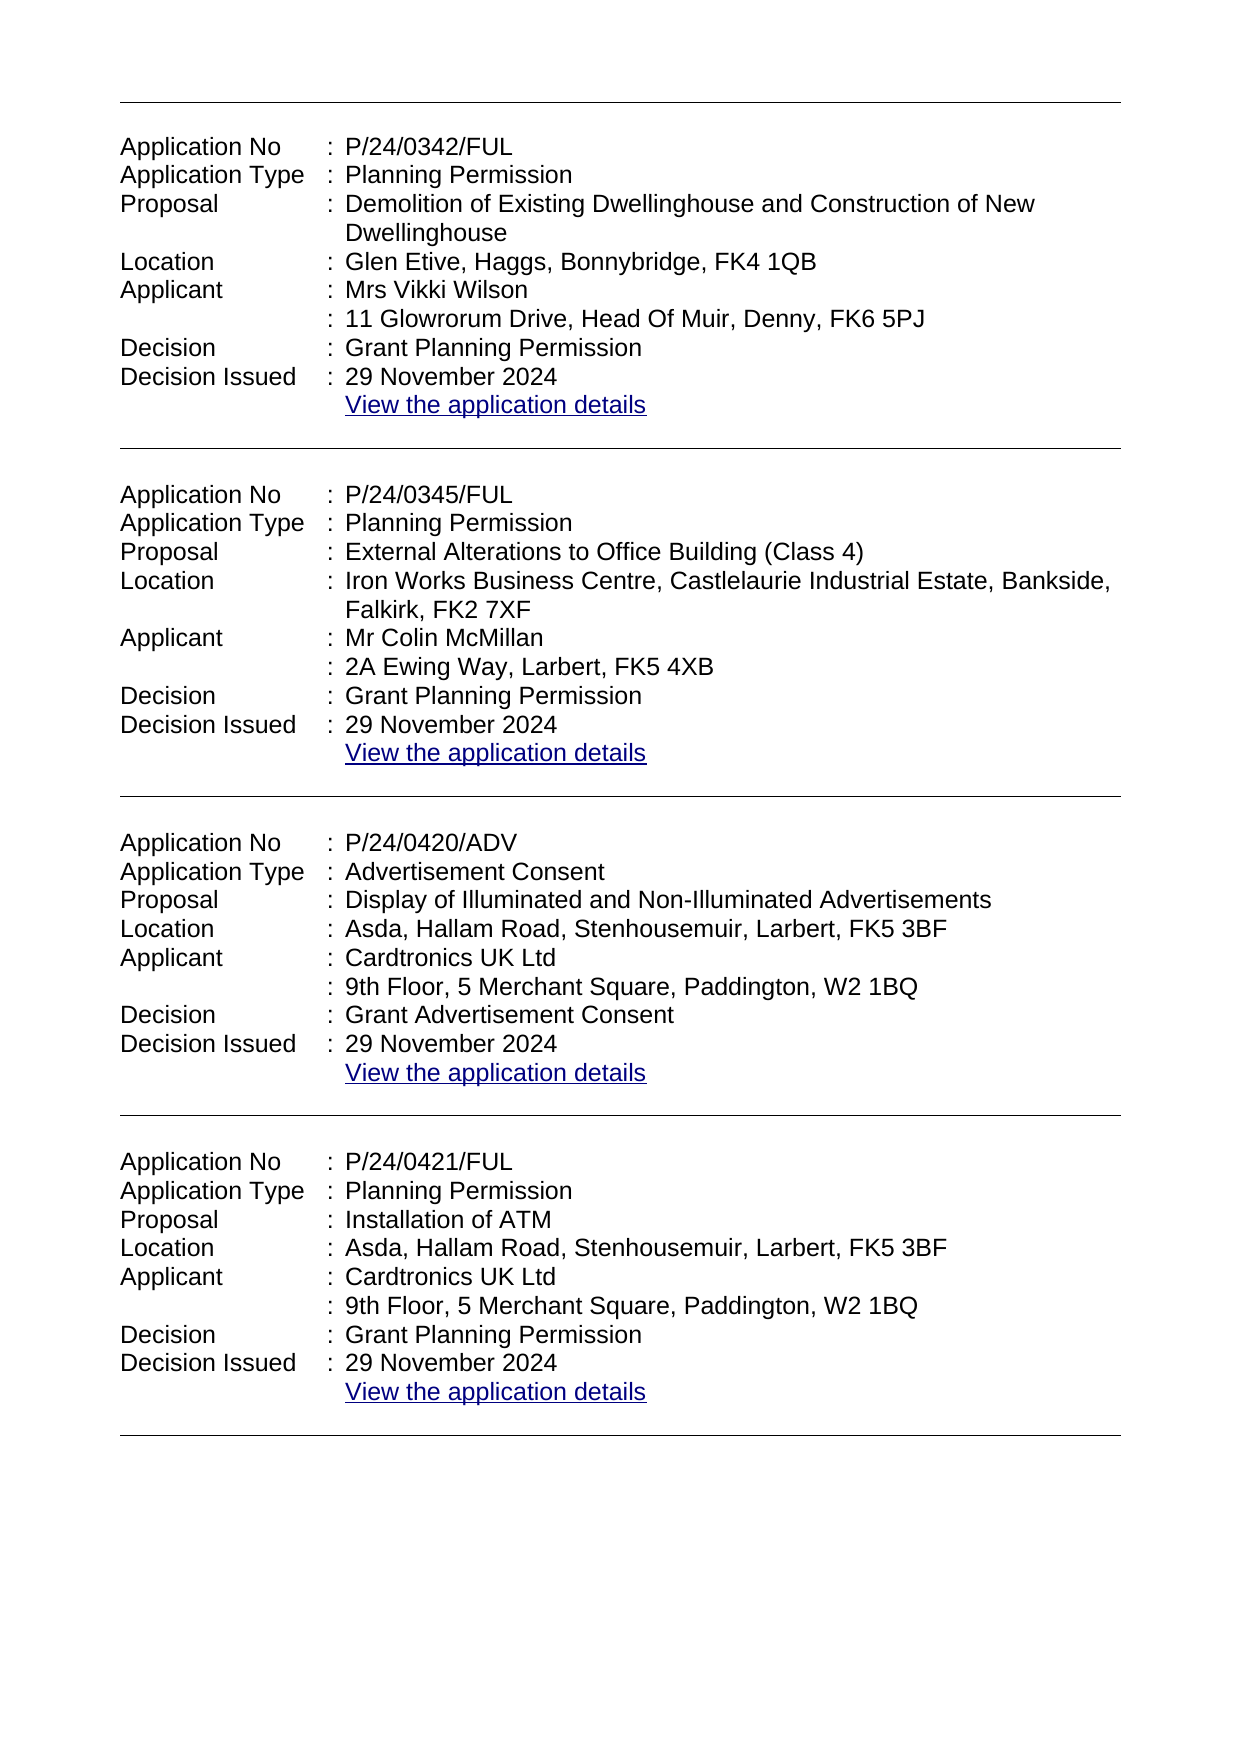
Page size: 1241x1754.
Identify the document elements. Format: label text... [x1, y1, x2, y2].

text Application No : P/24/0421/FUL [120, 1147, 1121, 1176]
text Decision : Grant Planning Permission [120, 681, 1121, 709]
text View the application details [120, 738, 1121, 767]
text Application Type : Planning Permission [120, 1176, 1121, 1204]
text Application No : P/24/0420/ADV [120, 828, 1121, 856]
text Applicant : Cardtronics UK Ltd [120, 943, 1121, 971]
text Applicant : Cardtronics UK Ltd [120, 1262, 1121, 1291]
text Decision Issued : 29 November 2024 [120, 361, 1121, 390]
text Falkirk, FK2 7XF [120, 594, 1121, 623]
text Location : Asda, Hallam Road, Stenhousemuir, Larbert, FK5 3BF [120, 914, 1121, 943]
text : 11 Glowrorum Drive, Head Of Muir, Denny, FK6 5PJ [120, 304, 1121, 333]
text Application Type : Planning Permission [120, 160, 1121, 189]
text Application No : P/24/0345/FUL [120, 479, 1121, 508]
text Application Type : Planning Permission [120, 508, 1121, 537]
text Decision Issued : 29 November 2024 [120, 1348, 1121, 1377]
text : 2A Ewing Way, Larbert, FK5 4XB [120, 652, 1121, 681]
text Decision : Grant Advertisement Consent [120, 1000, 1121, 1029]
text View the application details [120, 1377, 1121, 1406]
text Proposal : External Alterations to Office Building (Class 4) [120, 537, 1121, 566]
text Location : Asda, Hallam Road, Stenhousemuir, Larbert, FK5 3BF [120, 1233, 1121, 1262]
text Dwellinghouse [120, 218, 1121, 246]
text Proposal : Demolition of Existing Dwellinghouse and Construction of New [120, 189, 1121, 218]
text View the application details [120, 1058, 1121, 1086]
text Decision Issued : 29 November 2024 [120, 1029, 1121, 1058]
text Applicant : Mrs Vikki Wilson [120, 275, 1121, 304]
text Location : Iron Works Business Centre, Castlelaurie Industrial Estate, Bankside, [120, 566, 1121, 594]
text Decision Issued : 29 November 2024 [120, 709, 1121, 738]
text Location : Glen Etive, Haggs, Bonnybridge, FK4 1QB [120, 246, 1121, 275]
text Decision : Grant Planning Permission [120, 333, 1121, 361]
text : 9th Floor, 5 Merchant Square, Paddington, W2 1BQ [120, 1291, 1121, 1319]
text Application Type : Advertisement Consent [120, 856, 1121, 885]
text Application No : P/24/0342/FUL [120, 131, 1121, 160]
text Decision : Grant Planning Permission [120, 1319, 1121, 1348]
text Proposal : Display of Illuminated and Non-Illuminated Advertisements [120, 885, 1121, 914]
text Applicant : Mr Colin McMillan [120, 623, 1121, 652]
text Proposal : Installation of ATM [120, 1204, 1121, 1233]
text View the application details [120, 390, 1121, 419]
text : 9th Floor, 5 Merchant Square, Paddington, W2 1BQ [120, 971, 1121, 1000]
